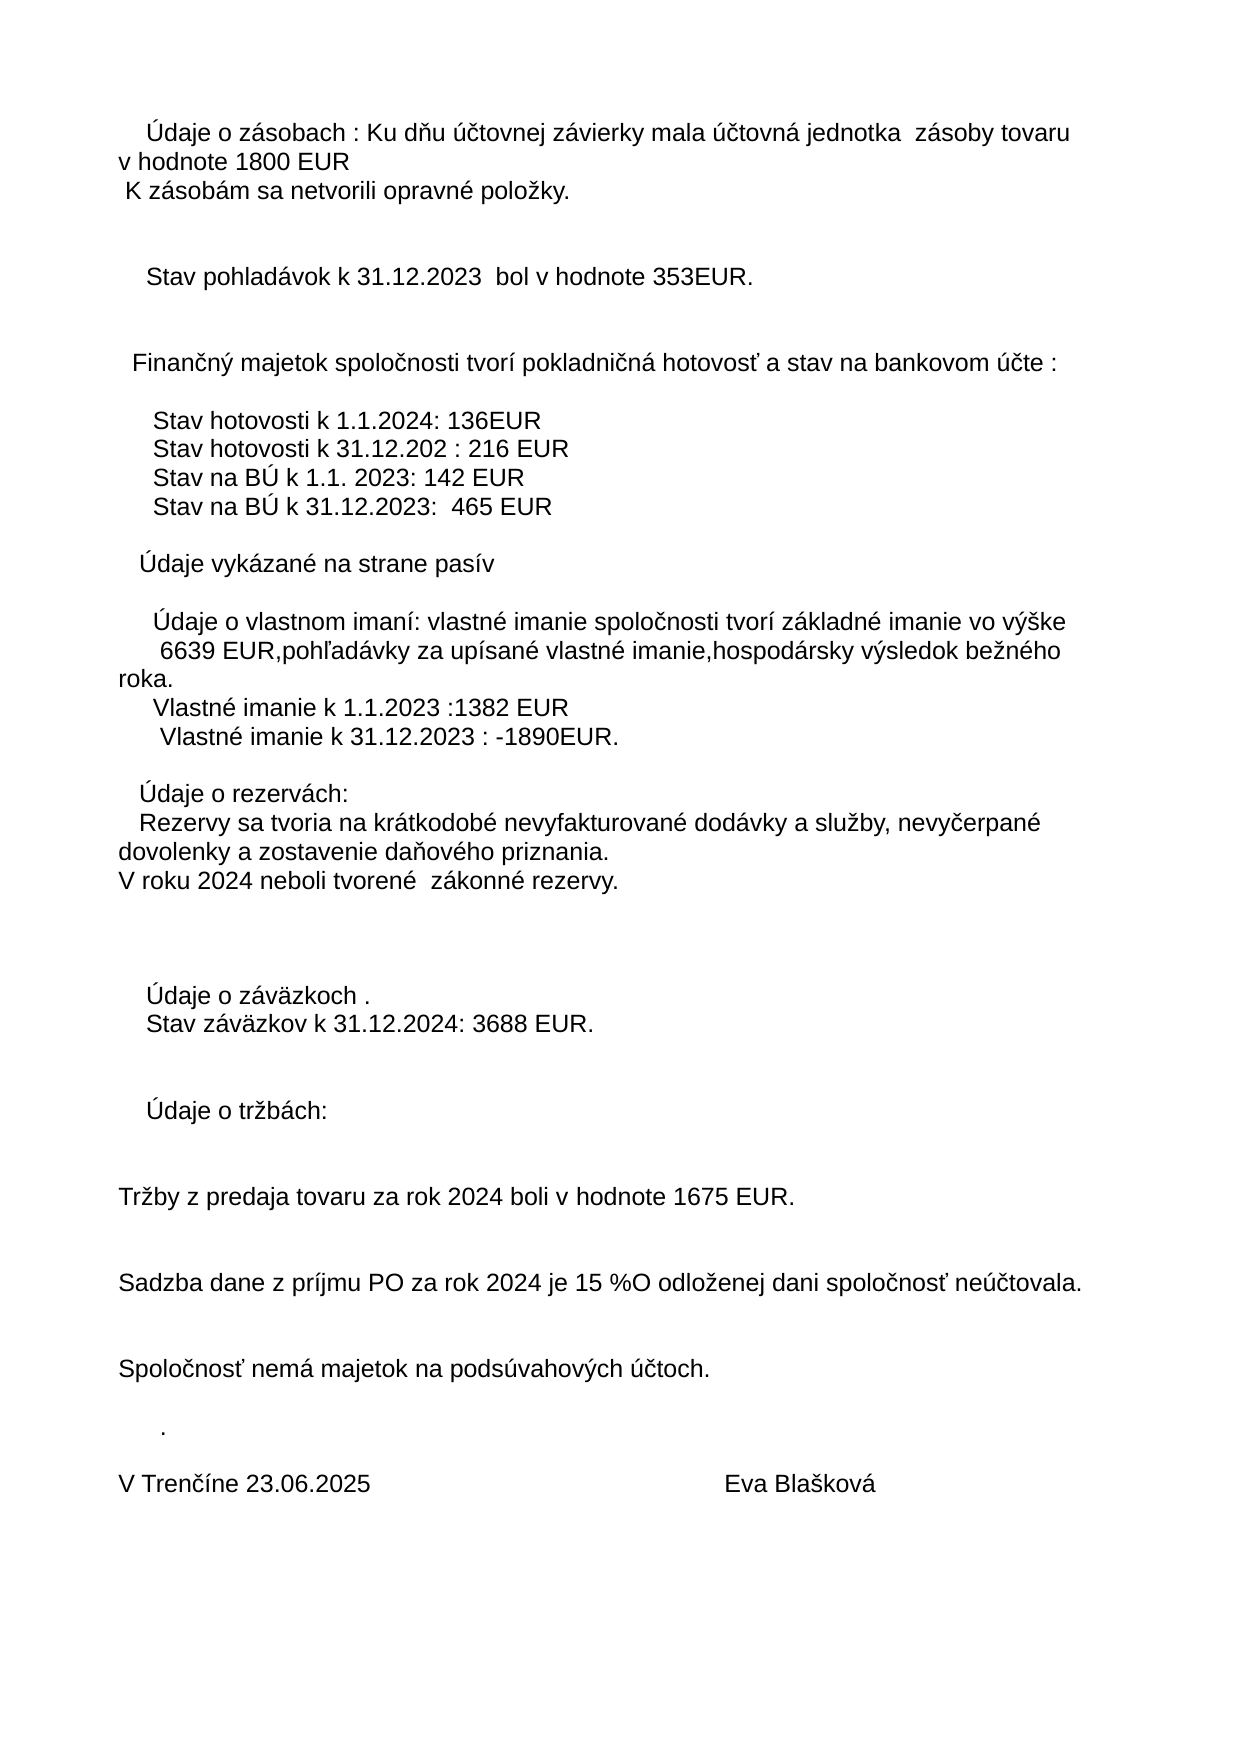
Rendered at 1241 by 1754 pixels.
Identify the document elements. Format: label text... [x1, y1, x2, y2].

text Stav hotovosti k 31.12.202 : 216 EUR [118, 434, 1122, 463]
text Spoločnosť nemá majetok na podsúvahových účtoch. [118, 1354, 1122, 1383]
text Údaje vykázané na strane pasív [118, 549, 1122, 578]
text V roku 2024 neboli tvorené zákonné rezervy. [118, 866, 1122, 894]
text Údaje o záväzkoch . [118, 981, 1122, 1009]
text Tržby z predaja tovaru za rok 2024 boli v hodnote 1675 EUR. [118, 1182, 1122, 1211]
text Údaje o zásobach : Ku dňu účtovnej závierky mala účtovná jednotka zásoby tovaru v hodnote 1800 EUR [118, 118, 1122, 176]
text 6639 EUR,pohľadávky za upísané vlastné imanie,hospodársky výsledok bežného roka. [118, 636, 1122, 693]
text . [118, 1412, 1122, 1441]
text V Trenčíne 23.06.2025 Eva Blašková [118, 1469, 1122, 1498]
text Údaje o vlastnom imaní: vlastné imanie spoločnosti tvorí základné imanie vo výške [118, 607, 1122, 636]
text Rezervy sa tvoria na krátkodobé nevyfakturované dodávky a služby, nevyčerpané dovolenky a zostavenie daňového priznania. [118, 808, 1122, 866]
text Stav na BÚ k 1.1. 2023: 142 EUR [118, 463, 1122, 492]
text Stav na BÚ k 31.12.2023: 465 EUR [118, 492, 1122, 521]
text Údaje o rezervách: [118, 779, 1122, 808]
text Stav záväzkov k 31.12.2024: 3688 EUR. [118, 1009, 1122, 1038]
text Sadzba dane z príjmu PO za rok 2024 je 15 %O odloženej dani spoločnosť neúčtovala. [118, 1268, 1122, 1297]
text Finančný majetok spoločnosti tvorí pokladničná hotovosť a stav na bankovom účte : [118, 348, 1122, 377]
text K zásobám sa netvorili opravné položky. [118, 176, 1122, 204]
text Stav hotovosti k 1.1.2024: 136EUR [118, 406, 1122, 434]
text Vlastné imanie k 1.1.2023 :1382 EUR [118, 693, 1122, 722]
text Vlastné imanie k 31.12.2023 : -1890EUR. [118, 722, 1122, 751]
text Stav pohladávok k 31.12.2023 bol v hodnote 353EUR. [118, 262, 1122, 291]
text Údaje o tržbách: [118, 1096, 1122, 1124]
